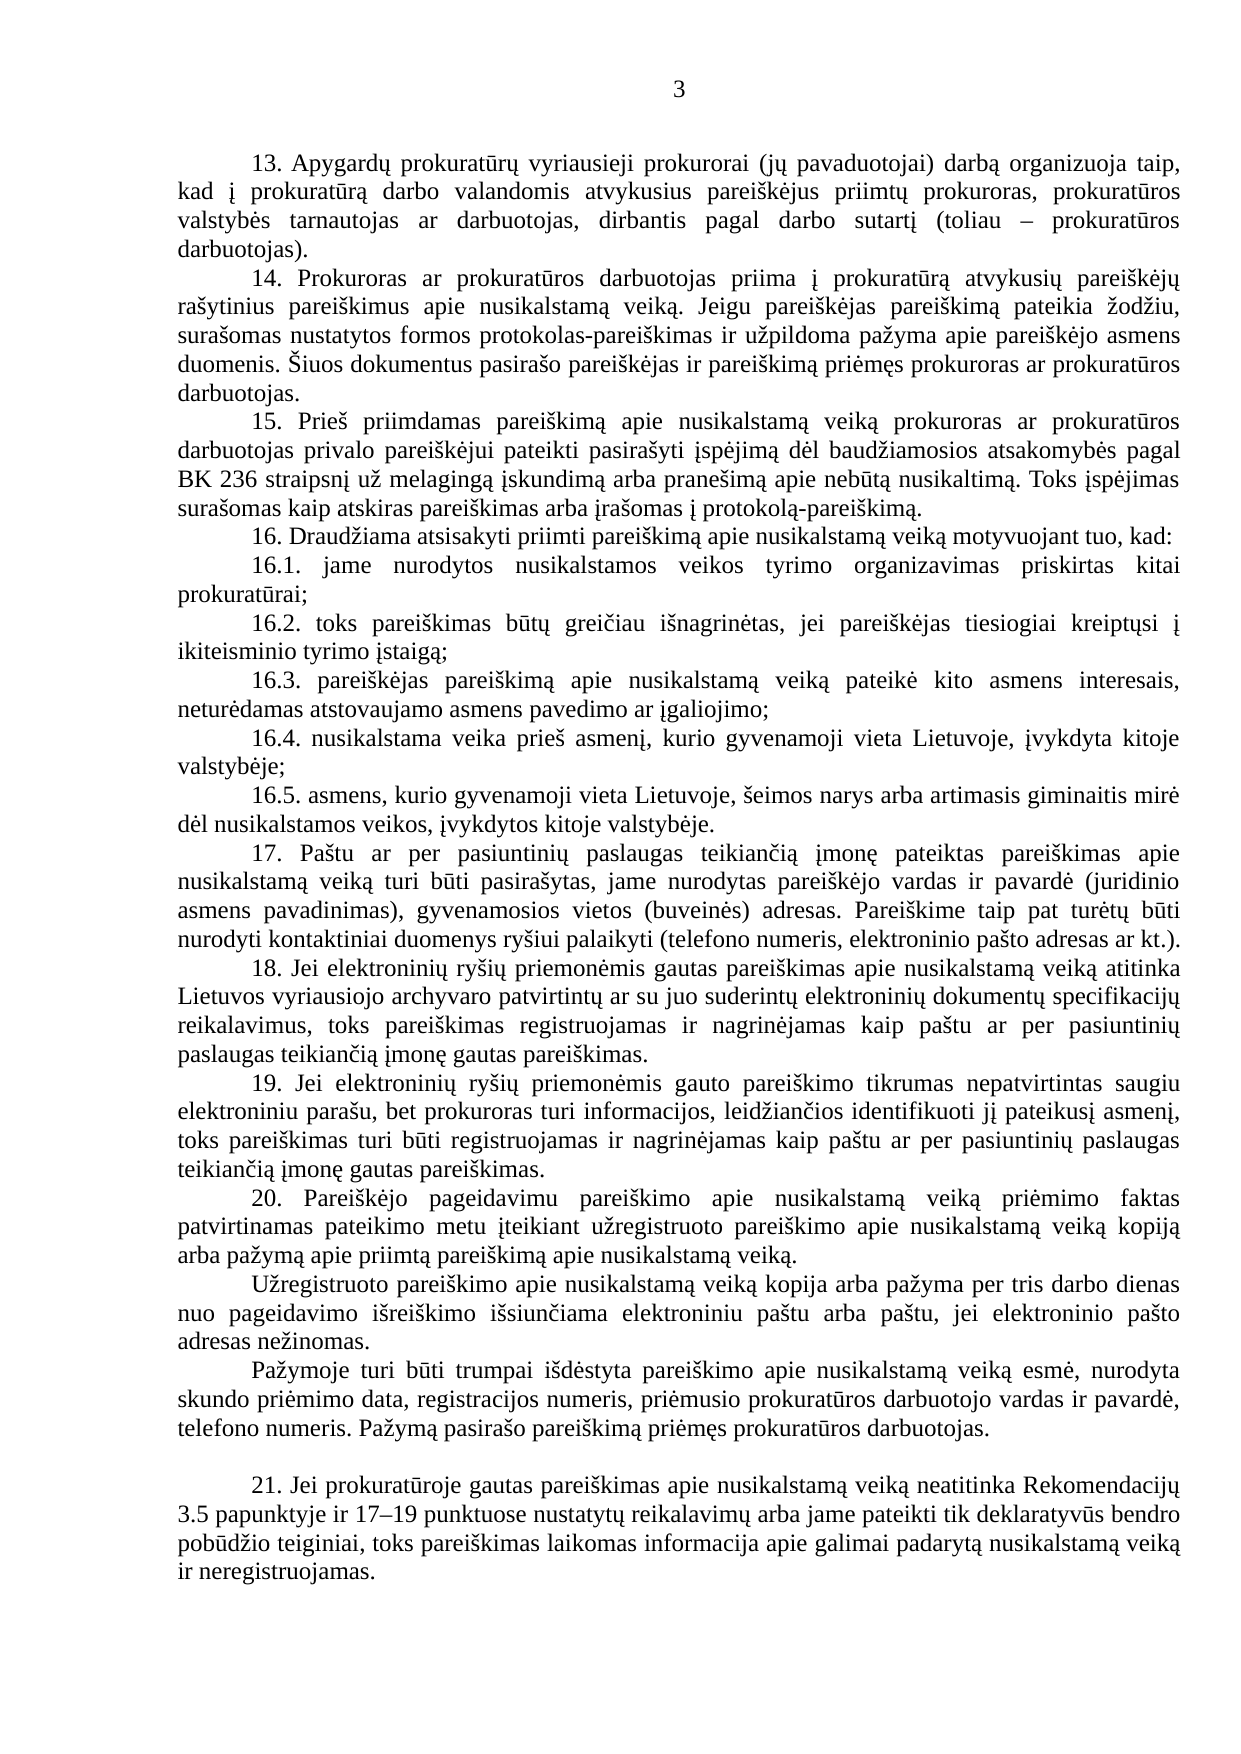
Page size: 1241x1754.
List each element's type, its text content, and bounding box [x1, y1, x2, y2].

text 13. Apygardų prokuratūrų vyriausieji prokurorai (jų pavaduotojai) darbą organizuoja taip, kad į prokuratūrą darbo valandomis atvykusius pareiškėjus priimtų prokuroras, prokuratūros valstybės tarnautojas ar darbuotojas, dirbantis pagal darbo sutartį (toliau – prokuratūros darbuotojas). [177, 148, 1181, 263]
text 19. Jei elektroninių ryšių priemonėmis gauto pareiškimo tikrumas nepatvirtintas saugiu elektroniniu parašu, bet prokuroras turi informacijos, leidžiančios identifikuoti jį pateikusį asmenį, toks pareiškimas turi būti registruojamas ir nagrinėjamas kaip paštu ar per pasiuntinių paslaugas teikiančią įmonę gautas pareiškimas. [177, 1068, 1181, 1183]
text 21. Jei prokuratūroje gautas pareiškimas apie nusikalstamą veiką neatitinka Rekomendacijų 3.5 papunktyje ir 17–19 punktuose nustatytų reikalavimų arba jame pateikti tik deklaratyvūs bendro pobūdžio teiginiai, toks pareiškimas laikomas informacija apie galimai padarytą nusikalstamą veiką ir neregistruojamas. [177, 1470, 1181, 1585]
text 16. Draudžiama atsisakyti priimti pareiškimą apie nusikalstamą veiką motyvuojant tuo, kad: [177, 521, 1181, 550]
text 16.2. toks pareiškimas būtų greičiau išnagrinėtas, jei pareiškėjas tiesiogiai kreiptųsi į ikiteisminio tyrimo įstaigą; [177, 608, 1181, 665]
text 15. Prieš priimdamas pareiškimą apie nusikalstamą veiką prokuroras ar prokuratūros darbuotojas privalo pareiškėjui pateikti pasirašyti įspėjimą dėl baudžiamosios atsakomybės pagal BK 236 straipsnį už melagingą įskundimą arba pranešimą apie nebūtą nusikaltimą. Toks įspėjimas surašomas kaip atskiras pareiškimas arba įrašomas į protokolą-pareiškimą. [177, 406, 1181, 521]
text 16.3. pareiškėjas pareiškimą apie nusikalstamą veiką pateikė kito asmens interesais, neturėdamas atstovaujamo asmens pavedimo ar įgaliojimo; [177, 665, 1181, 723]
text 20. Pareiškėjo pageidavimu pareiškimo apie nusikalstamą veiką priėmimo faktas patvirtinamas pateikimo metu įteikiant užregistruoto pareiškimo apie nusikalstamą veiką kopiją arba pažymą apie priimtą pareiškimą apie nusikalstamą veiką. [177, 1183, 1181, 1269]
text Užregistruoto pareiškimo apie nusikalstamą veiką kopija arba pažyma per tris darbo dienas nuo pageidavimo išreiškimo išsiunčiama elektroniniu paštu arba paštu, jei elektroninio pašto adresas nežinomas. [177, 1269, 1181, 1355]
text 16.1. jame nurodytos nusikalstamos veikos tyrimo organizavimas priskirtas kitai prokuratūrai; [177, 550, 1181, 608]
text 16.4. nusikalstama veika prieš asmenį, kurio gyvenamoji vieta Lietuvoje, įvykdyta kitoje valstybėje; [177, 723, 1181, 780]
text 16.5. asmens, kurio gyvenamoji vieta Lietuvoje, šeimos narys arba artimasis giminaitis mirė dėl nusikalstamos veikos, įvykdytos kitoje valstybėje. [177, 780, 1181, 838]
text 17. Paštu ar per pasiuntinių paslaugas teikiančią įmonę pateiktas pareiškimas apie nusikalstamą veiką turi būti pasirašytas, jame nurodytas pareiškėjo vardas ir pavardė (juridinio asmens pavadinimas), gyvenamosios vietos (buveinės) adresas. Pareiškime taip pat turėtų būti nurodyti kontaktiniai duomenys ryšiui palaikyti (telefono numeris, elektroninio pašto adresas ar kt.). [177, 838, 1181, 953]
text 18. Jei elektroninių ryšių priemonėmis gautas pareiškimas apie nusikalstamą veiką atitinka Lietuvos vyriausiojo archyvaro patvirtintų ar su juo suderintų elektroninių dokumentų specifikacijų reikalavimus, toks pareiškimas registruojamas ir nagrinėjamas kaip paštu ar per pasiuntinių paslaugas teikiančią įmonę gautas pareiškimas. [177, 953, 1181, 1068]
text Pažymoje turi būti trumpai išdėstyta pareiškimo apie nusikalstamą veiką esmė, nurodyta skundo priėmimo data, registracijos numeris, priėmusio prokuratūros darbuotojo vardas ir pavardė, telefono numeris. Pažymą pasirašo pareiškimą priėmęs prokuratūros darbuotojas. [177, 1355, 1181, 1441]
text 14. Prokuroras ar prokuratūros darbuotojas priima į prokuratūrą atvykusių pareiškėjų rašytinius pareiškimus apie nusikalstamą veiką. Jeigu pareiškėjas pareiškimą pateikia žodžiu, surašomas nustatytos formos protokolas-pareiškimas ir užpildoma pažyma apie pareiškėjo asmens duomenis. Šiuos dokumentus pasirašo pareiškėjas ir pareiškimą priėmęs prokuroras ar prokuratūros darbuotojas. [177, 263, 1181, 406]
